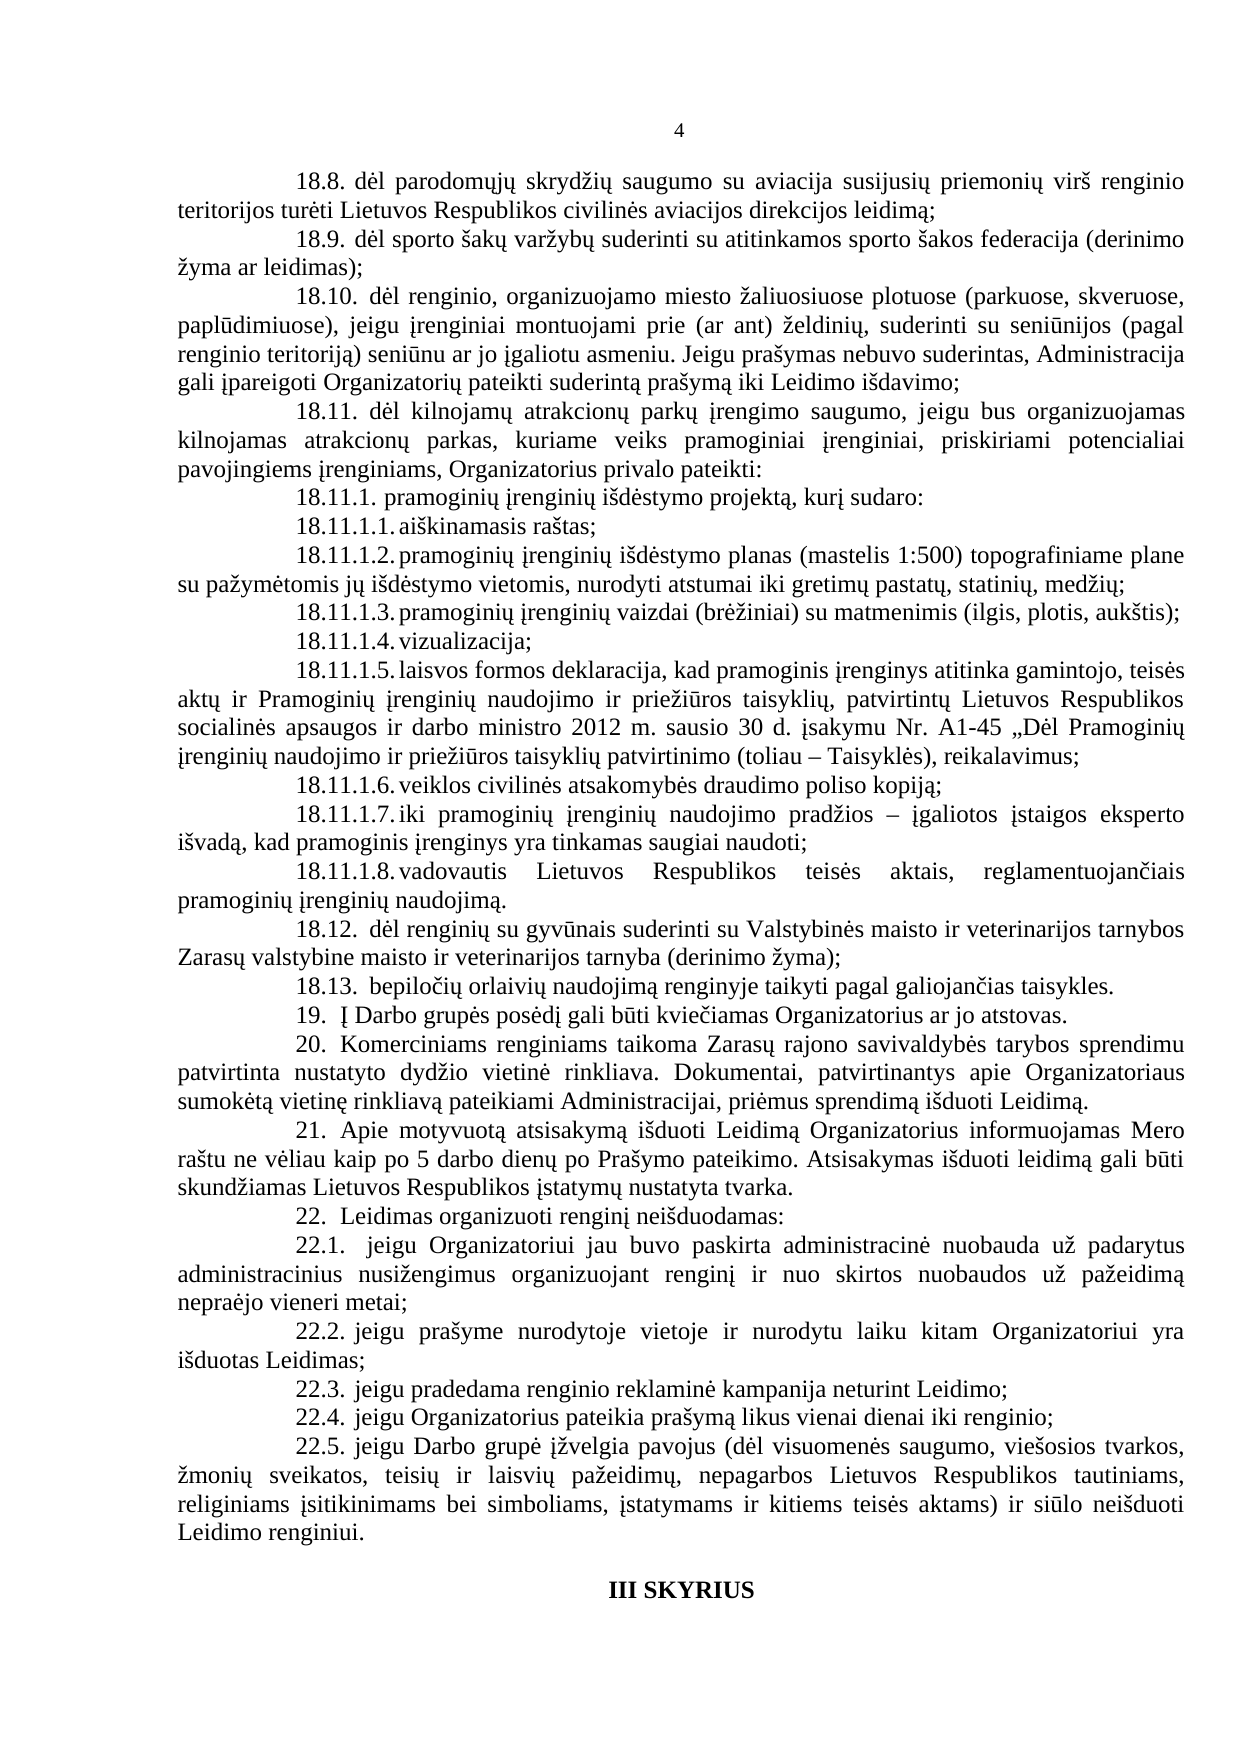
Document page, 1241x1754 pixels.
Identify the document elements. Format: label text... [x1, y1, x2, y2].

text 18.11.1.2. pramoginių įrenginių išdėstymo planas (mastelis 1:500) topografiniame plane su pažymėtomis jų išdėstymo vietomis, nurodyti atstumai iki gretimų pastatų, statinių, medžių; [177, 540, 1185, 597]
text 18.11.1.8. vadovautis Lietuvos Respublikos teisės aktais, reglamentuojančiais pramoginių įrenginių naudojimą. [177, 856, 1185, 914]
text 22.2. jeigu prašyme nurodytoje vietoje ir nurodytu laiku kitam Organizatoriui yra išduotas Leidimas; [177, 1316, 1185, 1374]
text 18.12. dėl renginių su gyvūnais suderinti su Valstybinės maisto ir veterinarijos tarnybos Zarasų valstybine maisto ir veterinarijos tarnyba (derinimo žyma); [177, 914, 1185, 971]
text 18.11.1.3. pramoginių įrenginių vaizdai (brėžiniai) su matmenimis (ilgis, plotis, aukštis); [177, 597, 1185, 626]
text 18.11.1.1. aiškinamasis raštas; [177, 511, 1185, 540]
text 22. Leidimas organizuoti renginį neišduodamas: [177, 1201, 1185, 1230]
text 21. Apie motyvuotą atsisakymą išduoti Leidimą Organizatorius informuojamas Mero raštu ne vėliau kaip po 5 darbo dienų po Prašymo pateikimo. Atsisakymas išduoti leidimą gali būti skundžiamas Lietuvos Respublikos įstatymų nustatyta tvarka. [177, 1115, 1185, 1201]
text 22.1. jeigu Organizatoriui jau buvo paskirta administracinė nuobauda už padarytus administracinius nusižengimus organizuojant renginį ir nuo skirtos nuobaudos už pažeidimą nepraėjo vieneri metai; [177, 1230, 1185, 1316]
text 18.10. dėl renginio, organizuojamo miesto žaliuosiuose plotuose (parkuose, skveruose, paplūdimiuose), jeigu įrenginiai montuojami prie (ar ant) želdinių, suderinti su seniūnijos (pagal renginio teritoriją) seniūnu ar jo įgaliotu asmeniu. Jeigu prašymas nebuvo suderintas, Administracija gali įpareigoti Organizatorių pateikti suderintą prašymą iki Leidimo išdavimo; [177, 281, 1185, 396]
text 18.11.1.6. veiklos civilinės atsakomybės draudimo poliso kopiją; [177, 770, 1185, 799]
text 18.11. dėl kilnojamų atrakcionų parkų įrengimo saugumo, jeigu bus organizuojamas kilnojamas atrakcionų parkas, kuriame veiks pramoginiai įrenginiai, priskiriami potencialiai pavojingiems įrenginiams, Organizatorius privalo pateikti: [177, 396, 1185, 482]
text 20. Komerciniams renginiams taikoma Zarasų rajono savivaldybės tarybos sprendimu patvirtinta nustatyto dydžio vietinė rinkliava. Dokumentai, patvirtinantys apie Organizatoriaus sumokėtą vietinę rinkliavą pateikiami Administracijai, priėmus sprendimą išduoti Leidimą. [177, 1029, 1185, 1115]
text 18.11.1. pramoginių įrenginių išdėstymo projektą, kurį sudaro: [177, 482, 1185, 511]
text 18.11.1.4. vizualizacija; [177, 626, 1185, 655]
text 18.11.1.7. iki pramoginių įrenginių naudojimo pradžios – įgaliotos įstaigos eksperto išvadą, kad pramoginis įrenginys yra tinkamas saugiai naudoti; [177, 799, 1185, 856]
text 22.3. jeigu pradedama renginio reklaminė kampanija neturint Leidimo; [177, 1374, 1185, 1402]
text 18.11.1.5. laisvos formos deklaracija, kad pramoginis įrenginys atitinka gamintojo, teisės aktų ir Pramoginių įrenginių naudojimo ir priežiūros taisyklių, patvirtintų Lietuvos Respublikos socialinės apsaugos ir darbo ministro 2012 m. sausio 30 d. įsakymu Nr. A1-45 „Dėl Pramoginių įrenginių naudojimo ir priežiūros taisyklių patvirtinimo (toliau – Taisyklės), reikalavimus; [177, 655, 1185, 770]
text 18.8. dėl parodomųjų skrydžių saugumo su aviacija susijusių priemonių virš renginio teritorijos turėti Lietuvos Respublikos civilinės aviacijos direkcijos leidimą; [177, 166, 1185, 224]
text 18.9. dėl sporto šakų varžybų suderinti su atitinkamos sporto šakos federacija (derinimo žyma ar leidimas); [177, 224, 1185, 281]
text 19. Į Darbo grupės posėdį gali būti kviečiamas Organizatorius ar jo atstovas. [177, 1000, 1185, 1029]
text III SKYRIUS [177, 1575, 1185, 1604]
text 18.13. bepiločių orlaivių naudojimą renginyje taikyti pagal galiojančias taisykles. [177, 971, 1185, 1000]
text 22.4. jeigu Organizatorius pateikia prašymą likus vienai dienai iki renginio; [177, 1402, 1185, 1431]
text 22.5. jeigu Darbo grupė įžvelgia pavojus (dėl visuomenės saugumo, viešosios tvarkos, žmonių sveikatos, teisių ir laisvių pažeidimų, nepagarbos Lietuvos Respublikos tautiniams, religiniams įsitikinimams bei simboliams, įstatymams ir kitiems teisės aktams) ir siūlo neišduoti Leidimo renginiui. [177, 1431, 1185, 1546]
